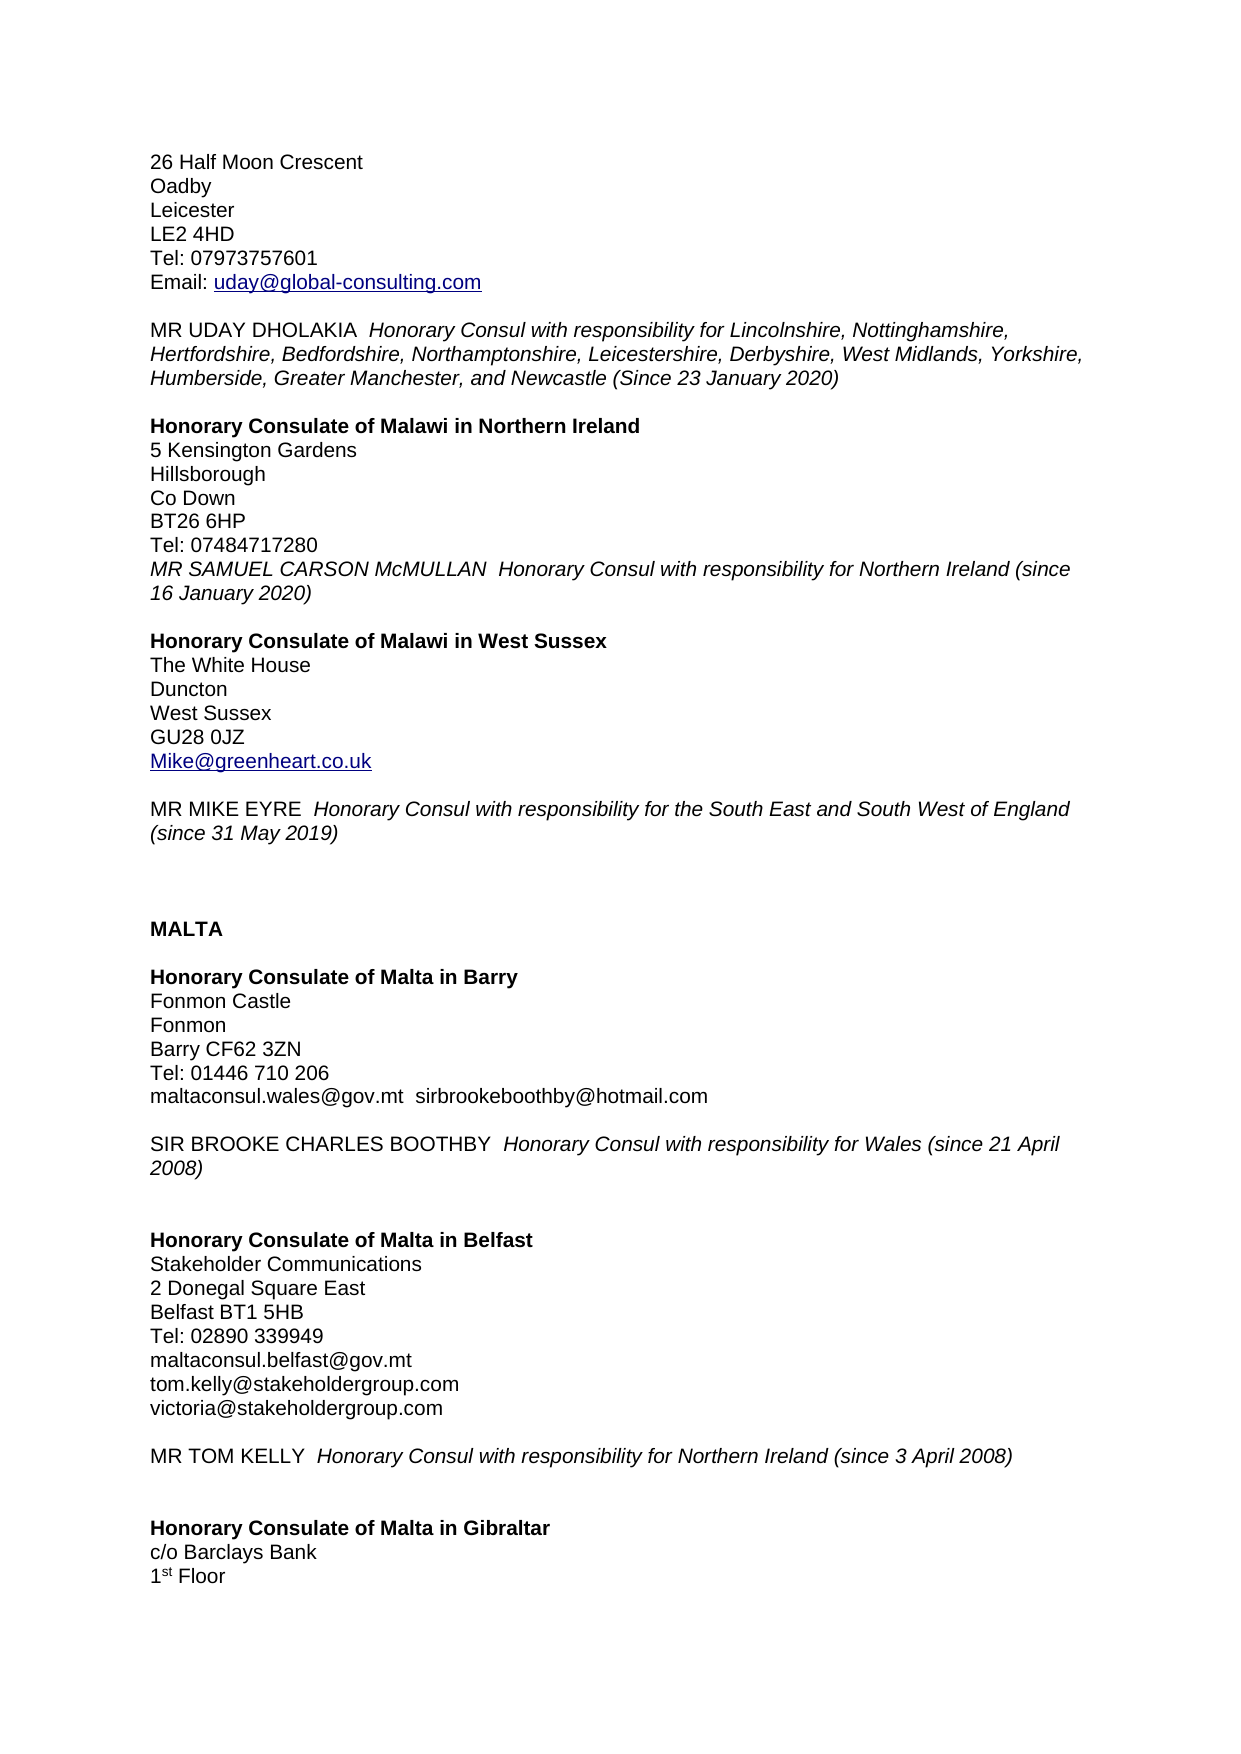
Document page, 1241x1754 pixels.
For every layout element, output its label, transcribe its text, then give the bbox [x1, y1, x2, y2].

text Mike@greenheart.co.uk [150, 749, 1090, 773]
text Belfast BT1 5HB [150, 1300, 1090, 1324]
text maltaconsul.wales@gov.mt sirbrookeboothby@hotmail.com [150, 1084, 1090, 1108]
text victoria@stakeholdergroup.com [150, 1396, 1090, 1420]
text 1st Floor [150, 1563, 1090, 1587]
text The White House [150, 653, 1090, 677]
text Fonmon Castle [150, 988, 1090, 1012]
text MR MIKE EYRE Honorary Consul with responsibility for the South East and South West of England (since 31 May 2019) [150, 797, 1090, 845]
text MALTA [150, 917, 1090, 941]
text Duncton [150, 677, 1090, 701]
text Tel: 02890 339949 [150, 1324, 1090, 1348]
text BT26 6HP [150, 509, 1090, 533]
text Stakeholder Communications [150, 1252, 1090, 1276]
text maltaconsul.belfast@gov.mt [150, 1348, 1090, 1372]
text tom.kelly@stakeholdergroup.com [150, 1372, 1090, 1396]
text c/o Barclays Bank [150, 1539, 1090, 1563]
text Leicester [150, 198, 1090, 222]
text Honorary Consulate of Malawi in West Sussex [150, 629, 1090, 653]
text 26 Half Moon Crescent [150, 150, 1090, 174]
text 2 Donegal Square East [150, 1276, 1090, 1300]
text GU28 0JZ [150, 725, 1090, 749]
text MR SAMUEL CARSON McMULLAN Honorary Consul with responsibility for Northern Ireland (since 16 January 2020) [150, 557, 1090, 605]
text Hillsborough [150, 461, 1090, 485]
text Tel: 01446 710 206 [150, 1060, 1090, 1084]
text Oadby [150, 174, 1090, 198]
text MR TOM KELLY Honorary Consul with responsibility for Northern Ireland (since 3 April 2008) [150, 1444, 1090, 1468]
text 5 Kensington Gardens [150, 437, 1090, 461]
text SIR BROOKE CHARLES BOOTHBY Honorary Consul with responsibility for Wales (since 21 April 2008) [150, 1132, 1090, 1180]
text Barry CF62 3ZN [150, 1036, 1090, 1060]
text MR UDAY DHOLAKIA Honorary Consul with responsibility for Lincolnshire, Nottinghamshire, Hertfordshire, Bedfordshire, Northamptonshire, Leicestershire, Derbyshire, West Midlands, Yorkshire, Humberside, Greater Manchester, and Newcastle (Since 23 January 2020) [150, 318, 1090, 389]
text Co Down [150, 485, 1090, 509]
text Tel: 07484717280 [150, 533, 1090, 557]
text Honorary Consulate of Malta in Gibraltar [150, 1516, 1090, 1539]
text LE2 4HD [150, 222, 1090, 246]
text Honorary Consulate of Malta in Belfast [150, 1228, 1090, 1252]
text Email: uday@global-consulting.com [150, 270, 1090, 294]
text Honorary Consulate of Malta in Barry [150, 964, 1090, 988]
text Tel: 07973757601 [150, 246, 1090, 270]
text Honorary Consulate of Malawi in Northern Ireland [150, 413, 1090, 437]
text West Sussex [150, 701, 1090, 725]
text Fonmon [150, 1012, 1090, 1036]
